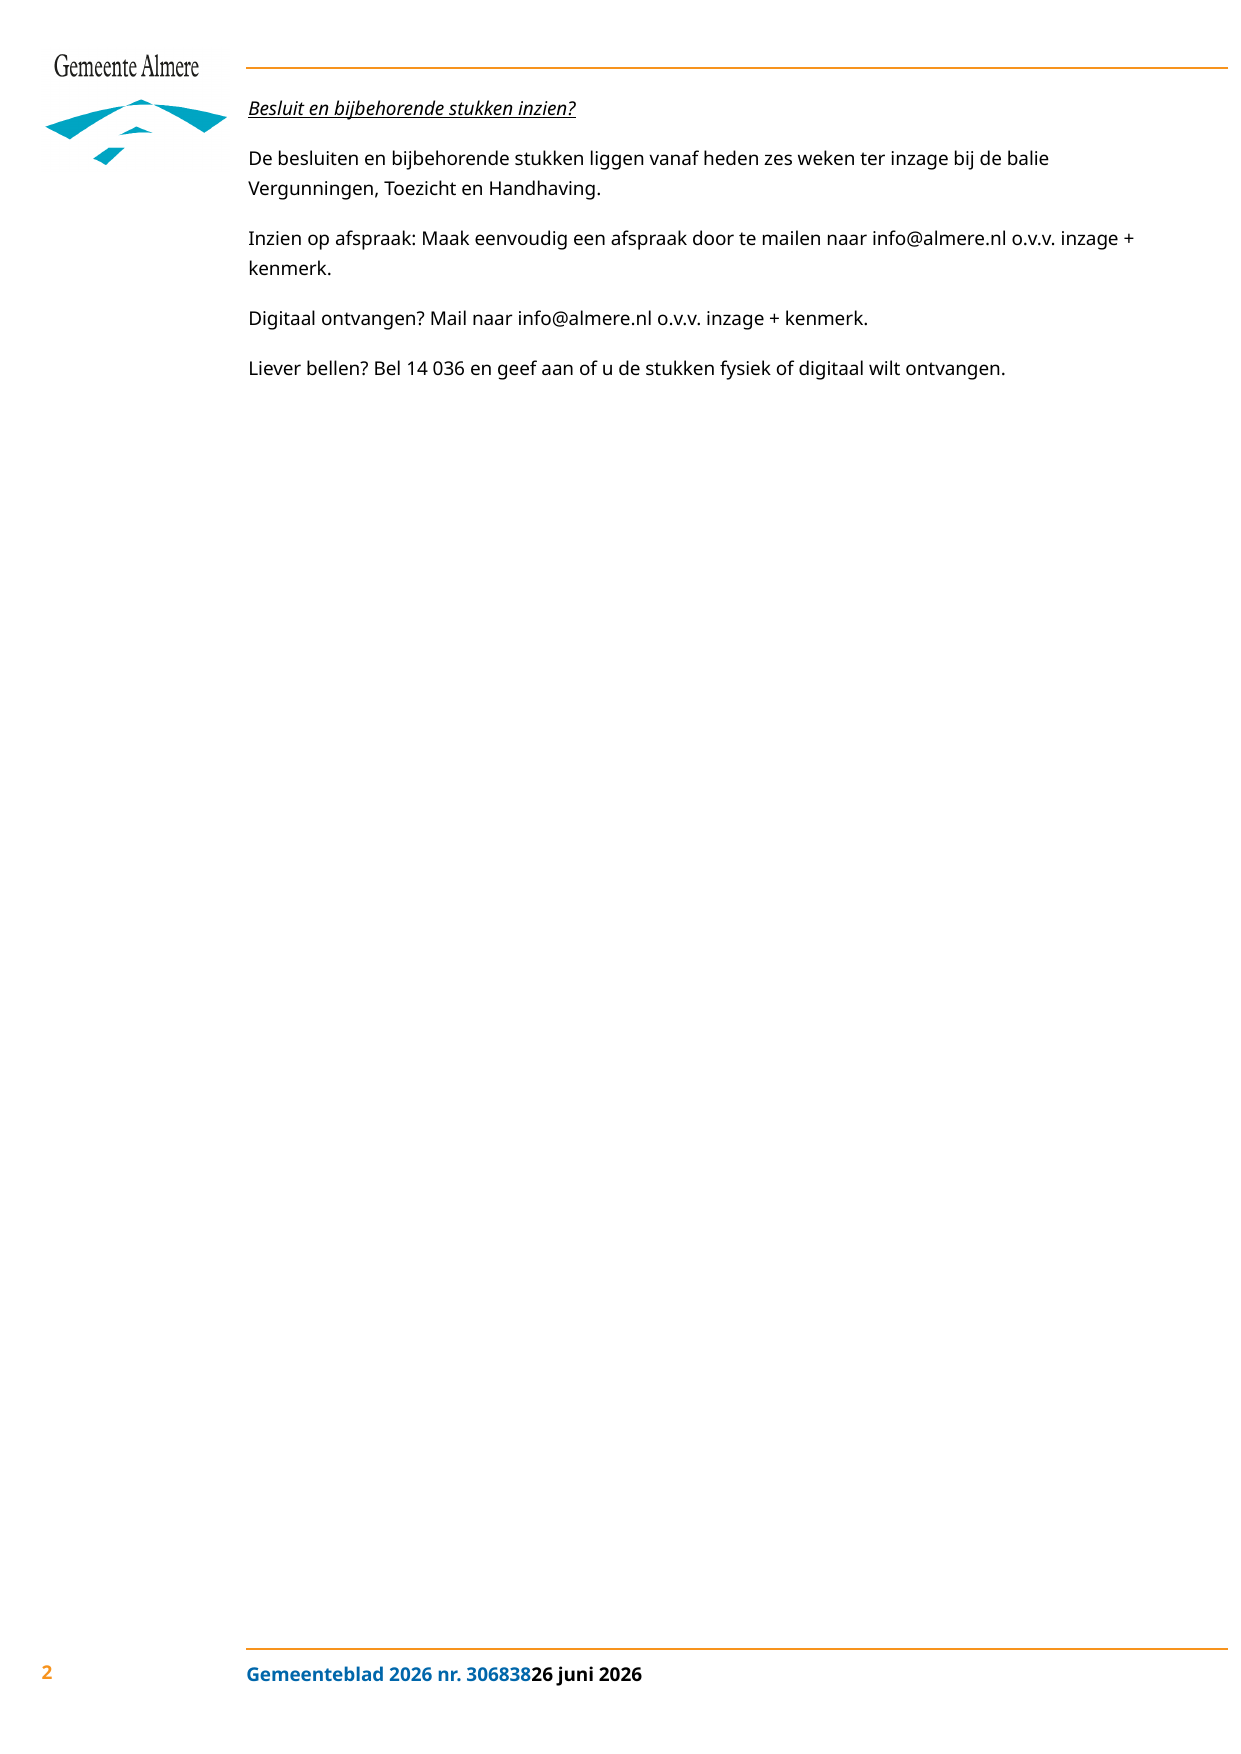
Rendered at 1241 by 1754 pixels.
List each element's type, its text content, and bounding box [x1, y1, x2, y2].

text Inzien op afspraak: Maak eenvoudig een afspraak door te mailen naar info@almere.nl o.v.v. inzage + kenmerk. [248, 225, 1152, 281]
text De besluiten en bijbehorende stukken liggen vanaf heden zes weken ter inzage bij de balie Vergunningen, Toezicht en Handhaving. [248, 145, 1152, 201]
text Digitaal ontvangen? Mail naar info@almere.nl o.v.v. inzage + kenmerk. [248, 305, 1152, 331]
text Besluit en bijbehorende stukken inzien? [248, 95, 1152, 121]
picture [41, 47, 231, 172]
text Liever bellen? Bel 14 036 en geef aan of u de stukken fysiek of digitaal wilt ontvangen. [248, 356, 1152, 381]
